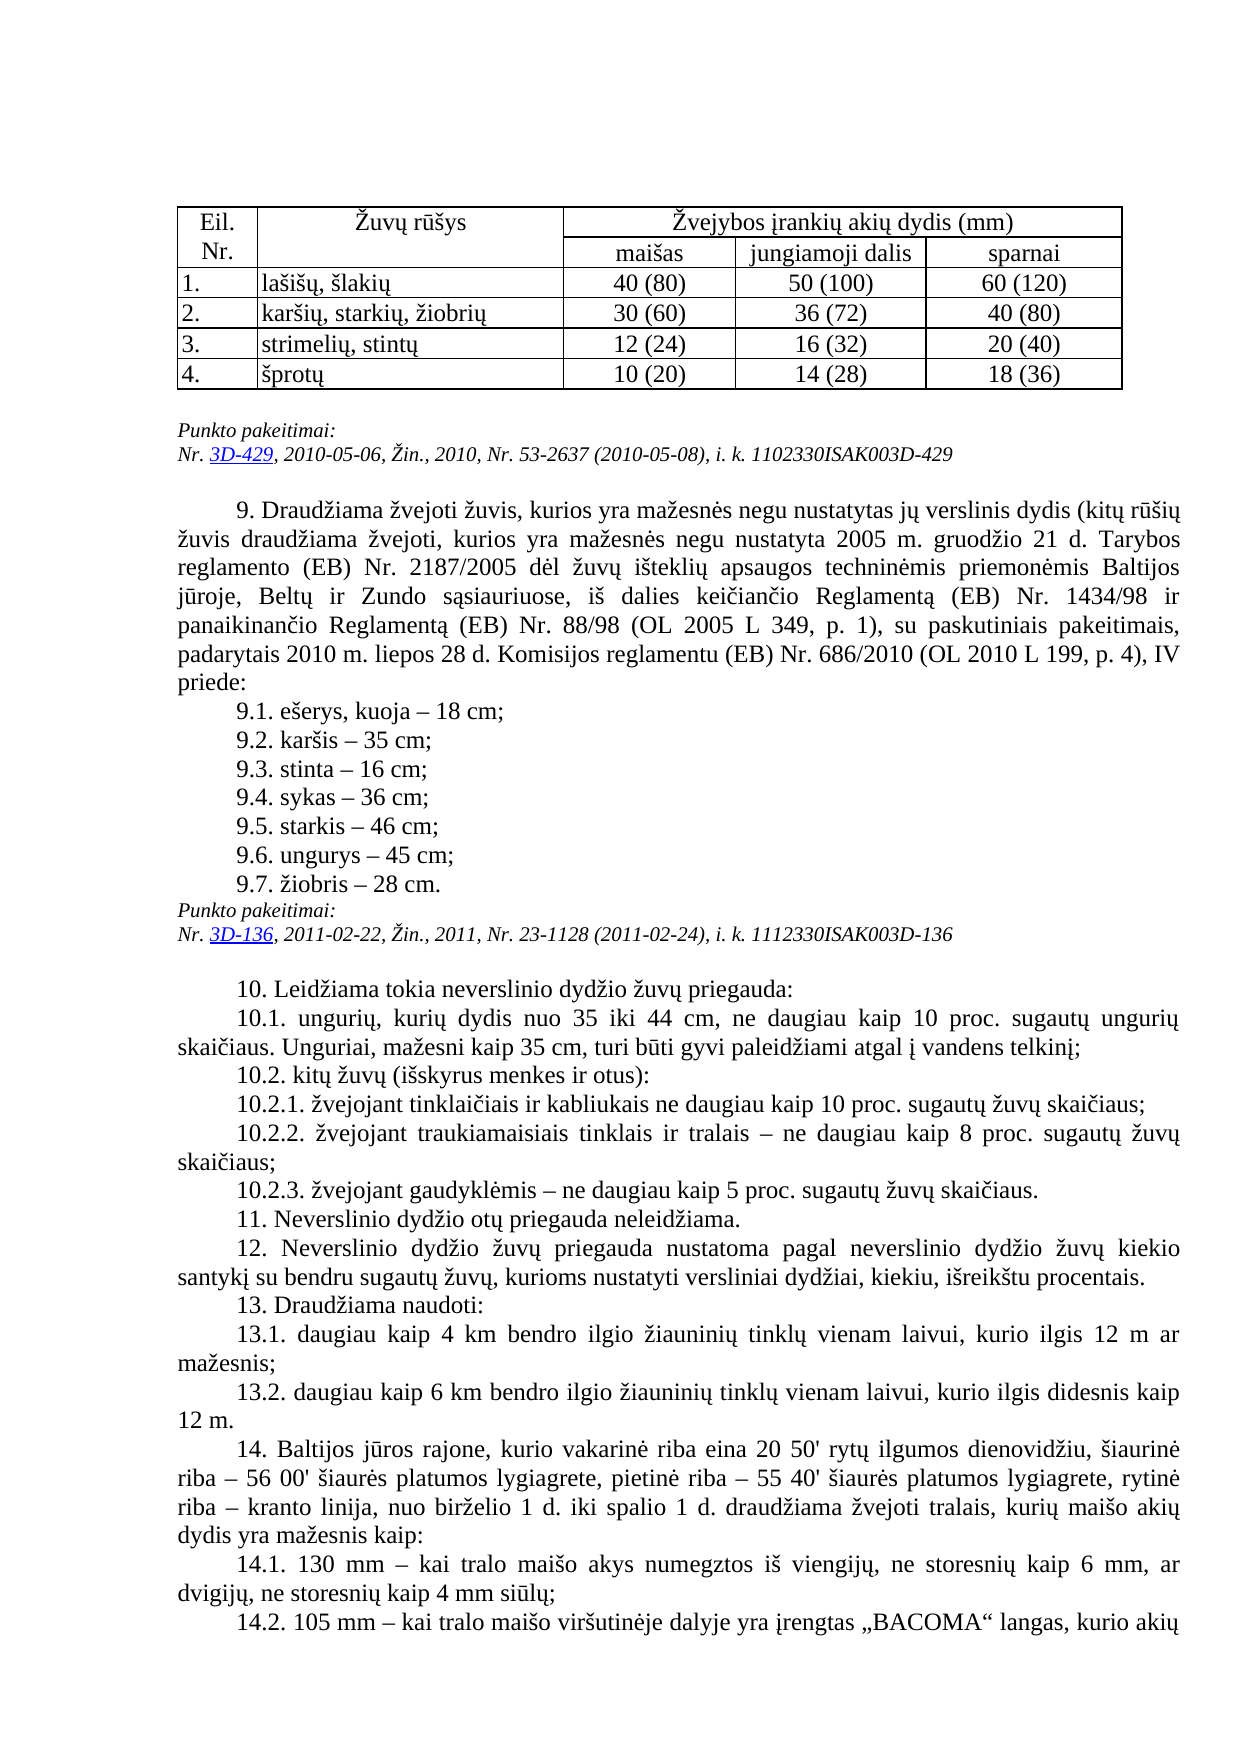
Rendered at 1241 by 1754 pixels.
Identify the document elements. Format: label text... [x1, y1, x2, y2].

text 9.4. sykas – 36 cm; [177, 782, 1181, 811]
text 10.1. ungurių, kurių dydis nuo 35 iki 44 cm, ne daugiau kaip 10 proc. sugautų ungurių skaičiaus. Unguriai, mažesni kaip 35 cm, turi būti gyvi paleidžiami atgal į vandens telkinį; [177, 1003, 1181, 1061]
table_cell šprotų [258, 359, 563, 388]
table_cell sparnai [927, 238, 1121, 267]
text 9. Draudžiama žvejoti žuvis, kurios yra mažesnės negu nustatytas jų verslinis dydis (kitų rūšių žuvis draudžiama žvejoti, kurios yra mažesnės negu nustatyta 2005 m. gruodžio 21 d. Tarybos reglamento (EB) Nr. 2187/2005 dėl žuvų išteklių apsaugos techninėmis priemonėmis Baltijos jūroje, Beltų ir Zundo sąsiauriuose, iš dalies keičiančio Reglamentą (EB) Nr. 1434/98 ir panaikinančio Reglamentą (EB) Nr. 88/98 (OL 2005 L 349, p. 1), su paskutiniais pakeitimais, padarytais 2010 m. liepos 28 d. Komisijos reglamentu (EB) Nr. 686/2010 (OL 2010 L 199, p. 4), IV priede: [177, 495, 1181, 696]
text 9.1. ešerys, kuoja – 18 cm; [177, 696, 1181, 725]
text 14.1. 130 mm – kai tralo maišo akys numegztos iš viengijų, ne storesnių kaip 6 mm, ar dvigijų, ne storesnių kaip 4 mm siūlų; [177, 1549, 1181, 1607]
table_cell maišas [564, 238, 735, 267]
table_cell strimelių, stintų [258, 329, 563, 357]
table_header Eil. Nr. [178, 208, 257, 267]
text 9.6. ungurys – 45 cm; [177, 840, 1181, 869]
table_cell karšių, starkių, žiobrių [258, 298, 563, 327]
table_cell jungiamoji dalis [736, 238, 925, 267]
text 9.2. karšis – 35 cm; [177, 725, 1181, 754]
table_cell 40 (80) [927, 298, 1121, 327]
text 14. Baltijos jūros rajone, kurio vakarinė riba eina 20 50' rytų ilgumos dienovidžiu, šiaurinė riba – 56 00' šiaurės platumos lygiagrete, pietinė riba – 55 40' šiaurės platumos lygiagrete, rytinė riba – kranto linija, nuo birželio 1 d. iki spalio 1 d. draudžiama žvejoti tralais, kurių maišo akių dydis yra mažesnis kaip: [177, 1434, 1181, 1549]
table_header Žvejybos įrankių akių dydis (mm) [564, 208, 1121, 236]
text 12. Neverslinio dydžio žuvų priegauda nustatoma pagal neverslinio dydžio žuvų kiekio santykį su bendru sugautų žuvų, kurioms nustatyti versliniai dydžiai, kiekiu, išreikštu procentais. [177, 1233, 1181, 1291]
table_header Žuvų rūšys [258, 208, 563, 267]
table_cell 3. [178, 329, 257, 357]
table_cell lašišų, šlakių [258, 268, 563, 297]
table_cell 18 (36) [927, 359, 1121, 388]
text 10. Leidžiama tokia neverslinio dydžio žuvų priegauda: [177, 974, 1181, 1003]
text Punkto pakeitimai: [177, 418, 1181, 442]
text Nr. 3D-136, 2011-02-22, Žin., 2011, Nr. 23-1128 (2011-02-24), i. k. 1112330ISAK003D-136 [177, 922, 1181, 946]
text 10.2. kitų žuvų (išskyrus menkes ir otus): [177, 1061, 1181, 1089]
text 9.5. starkis – 46 cm; [177, 811, 1181, 840]
table_cell 12 (24) [564, 329, 735, 357]
table_cell 50 (100) [736, 268, 925, 297]
text 10.2.1. žvejojant tinklaičiais ir kabliukais ne daugiau kaip 10 proc. sugautų žuvų skaičiaus; [177, 1089, 1181, 1118]
text 10.2.3. žvejojant gaudyklėmis – ne daugiau kaip 5 proc. sugautų žuvų skaičiaus. [177, 1176, 1181, 1204]
table_cell 20 (40) [927, 329, 1121, 357]
table_cell 16 (32) [736, 329, 925, 357]
text 13.1. daugiau kaip 4 km bendro ilgio žiauninių tinklų vienam laivui, kurio ilgis 12 m ar mažesnis; [177, 1319, 1181, 1377]
table_cell 14 (28) [736, 359, 925, 388]
table_cell 60 (120) [927, 268, 1121, 297]
text 13. Draudžiama naudoti: [177, 1291, 1181, 1319]
text 14.2. 105 mm – kai tralo maišo viršutinėje dalyje yra įrengtas „BACOMA“ langas, kurio akių [177, 1607, 1181, 1636]
text 13.2. daugiau kaip 6 km bendro ilgio žiauninių tinklų vienam laivui, kurio ilgis didesnis kaip 12 m. [177, 1377, 1181, 1434]
table_cell 36 (72) [736, 298, 925, 327]
text 10.2.2. žvejojant traukiamaisiais tinklais ir tralais – ne daugiau kaip 8 proc. sugautų žuvų skaičiaus; [177, 1118, 1181, 1176]
table_cell 40 (80) [564, 268, 735, 297]
text 9.7. žiobris – 28 cm. [177, 869, 1181, 897]
text Nr. 3D-429, 2010-05-06, Žin., 2010, Nr. 53-2637 (2010-05-08), i. k. 1102330ISAK003D-429 [177, 442, 1181, 466]
text 11. Neverslinio dydžio otų priegauda neleidžiama. [177, 1204, 1181, 1233]
table_cell 30 (60) [564, 298, 735, 327]
table_cell 10 (20) [564, 359, 735, 388]
text 9.3. stinta – 16 cm; [177, 754, 1181, 782]
table_cell 1. [178, 268, 257, 297]
text Punkto pakeitimai: [177, 897, 1181, 922]
table_cell 4. [178, 359, 257, 388]
table_cell 2. [178, 298, 257, 327]
